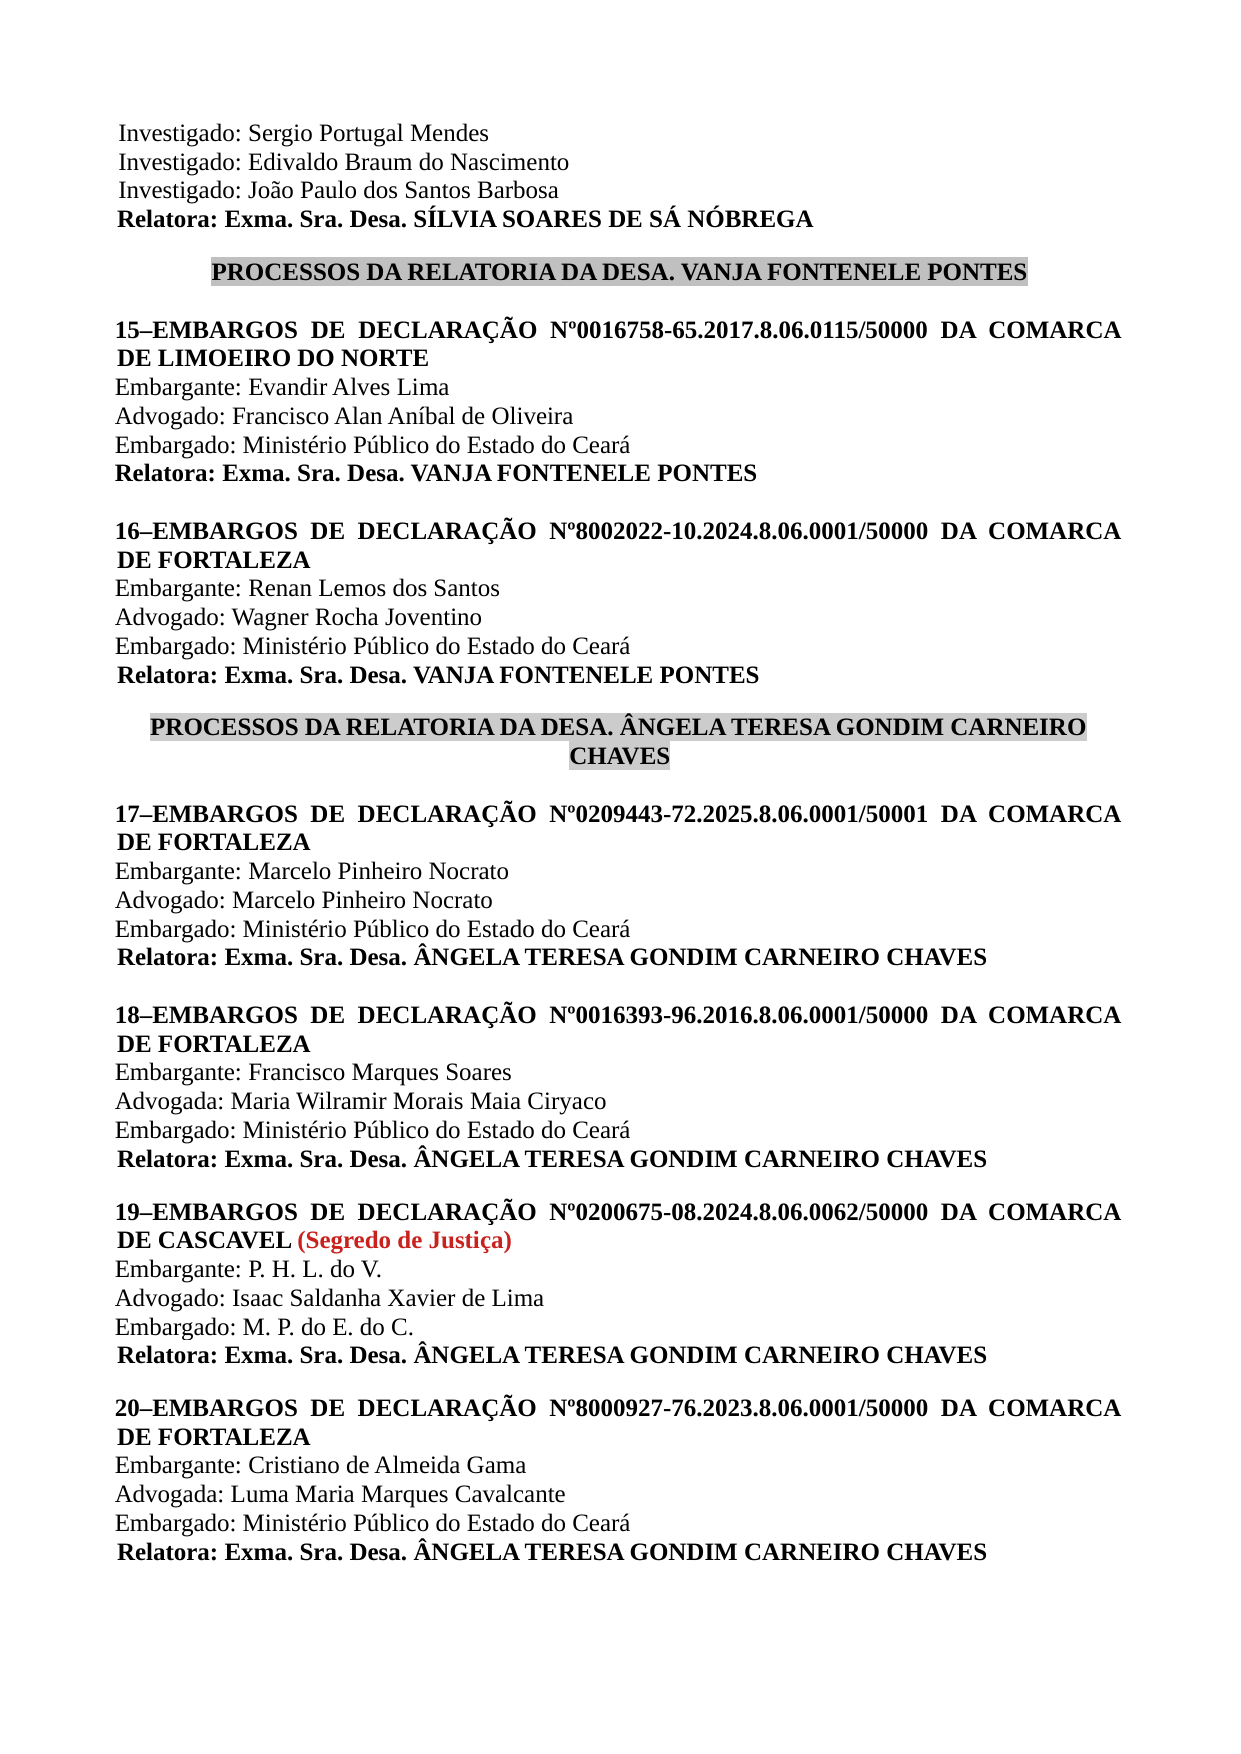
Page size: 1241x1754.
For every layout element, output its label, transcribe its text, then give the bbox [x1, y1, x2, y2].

text Embargado: Ministério Público do Estado do Ceará [114, 1115, 1122, 1144]
text 15–EMBARGOS DE DECLARAÇÃO Nº0016758-65.2017.8.06.0115/50000 DA COMARCA DE LIMOEIRO DO NORTE [114, 315, 1122, 372]
text Investigado: João Paulo dos Santos Barbosa [118, 176, 1122, 204]
text Embargante: Francisco Marques Soares [114, 1057, 1122, 1086]
text Embargado: Ministério Público do Estado do Ceará [114, 914, 1122, 942]
text 17–EMBARGOS DE DECLARAÇÃO Nº0209443-72.2025.8.06.0001/50001 DA COMARCA DE FORTALEZA [114, 799, 1122, 856]
text Investigado: Sergio Portugal Mendes [118, 118, 1122, 147]
text Advogado: Francisco Alan Aníbal de Oliveira [114, 401, 1122, 430]
text 18–EMBARGOS DE DECLARAÇÃO Nº0016393-96.2016.8.06.0001/50000 DA COMARCA DE FORTALEZA [114, 1000, 1122, 1057]
text 16–EMBARGOS DE DECLARAÇÃO Nº8002022-10.2024.8.06.0001/50000 DA COMARCA DE FORTALEZA [114, 516, 1122, 573]
text Relatora: Exma. Sra. Desa. ÂNGELA TERESA GONDIM CARNEIRO CHAVES [117, 1340, 1122, 1369]
text Relatora: Exma. Sra. Desa. VANJA FONTENELE PONTES [114, 458, 1122, 487]
text Relatora: Exma. Sra. Desa. SÍLVIA SOARES DE SÁ NÓBREGA [117, 204, 1122, 233]
text Embargado: Ministério Público do Estado do Ceará [114, 631, 1122, 660]
text Relatora: Exma. Sra. Desa. ÂNGELA TERESA GONDIM CARNEIRO CHAVES [117, 942, 1122, 971]
text Investigado: Edivaldo Braum do Nascimento [118, 147, 1122, 176]
text 20–EMBARGOS DE DECLARAÇÃO Nº8000927-76.2023.8.06.0001/50000 DA COMARCA DE FORTALEZA [114, 1393, 1122, 1451]
text PROCESSOS DA RELATORIA DA DESA. ÂNGELA TERESA GONDIM CARNEIRO CHAVES [114, 712, 1122, 770]
text Embargado: Ministério Público do Estado do Ceará [114, 430, 1122, 458]
text PROCESSOS DA RELATORIA DA DESA. VANJA FONTENELE PONTES [117, 257, 1122, 286]
text Advogado: Marcelo Pinheiro Nocrato [114, 885, 1122, 914]
text Embargante: P. H. L. do V. [114, 1254, 1122, 1283]
text Embargante: Evandir Alves Lima [114, 372, 1122, 401]
text Embargado: M. P. do E. do C. [114, 1312, 1122, 1340]
text Relatora: Exma. Sra. Desa. ÂNGELA TERESA GONDIM CARNEIRO CHAVES [117, 1144, 1122, 1172]
text Advogada: Maria Wilramir Morais Maia Ciryaco [114, 1086, 1122, 1115]
text Embargante: Renan Lemos dos Santos [114, 573, 1122, 602]
text 19–EMBARGOS DE DECLARAÇÃO Nº0200675-08.2024.8.06.0062/50000 DA COMARCA DE CASCAVEL (Segredo de Justiça) [114, 1197, 1122, 1254]
text Advogado: Isaac Saldanha Xavier de Lima [114, 1283, 1122, 1312]
text Embargante: Marcelo Pinheiro Nocrato [114, 856, 1122, 885]
text Embargado: Ministério Público do Estado do Ceará [114, 1508, 1122, 1537]
text Embargante: Cristiano de Almeida Gama [114, 1451, 1122, 1479]
text Relatora: Exma. Sra. Desa. VANJA FONTENELE PONTES [117, 660, 1122, 688]
text Relatora: Exma. Sra. Desa. ÂNGELA TERESA GONDIM CARNEIRO CHAVES [117, 1537, 1122, 1566]
text Advogado: Wagner Rocha Joventino [114, 602, 1122, 631]
text Advogada: Luma Maria Marques Cavalcante [114, 1479, 1122, 1508]
